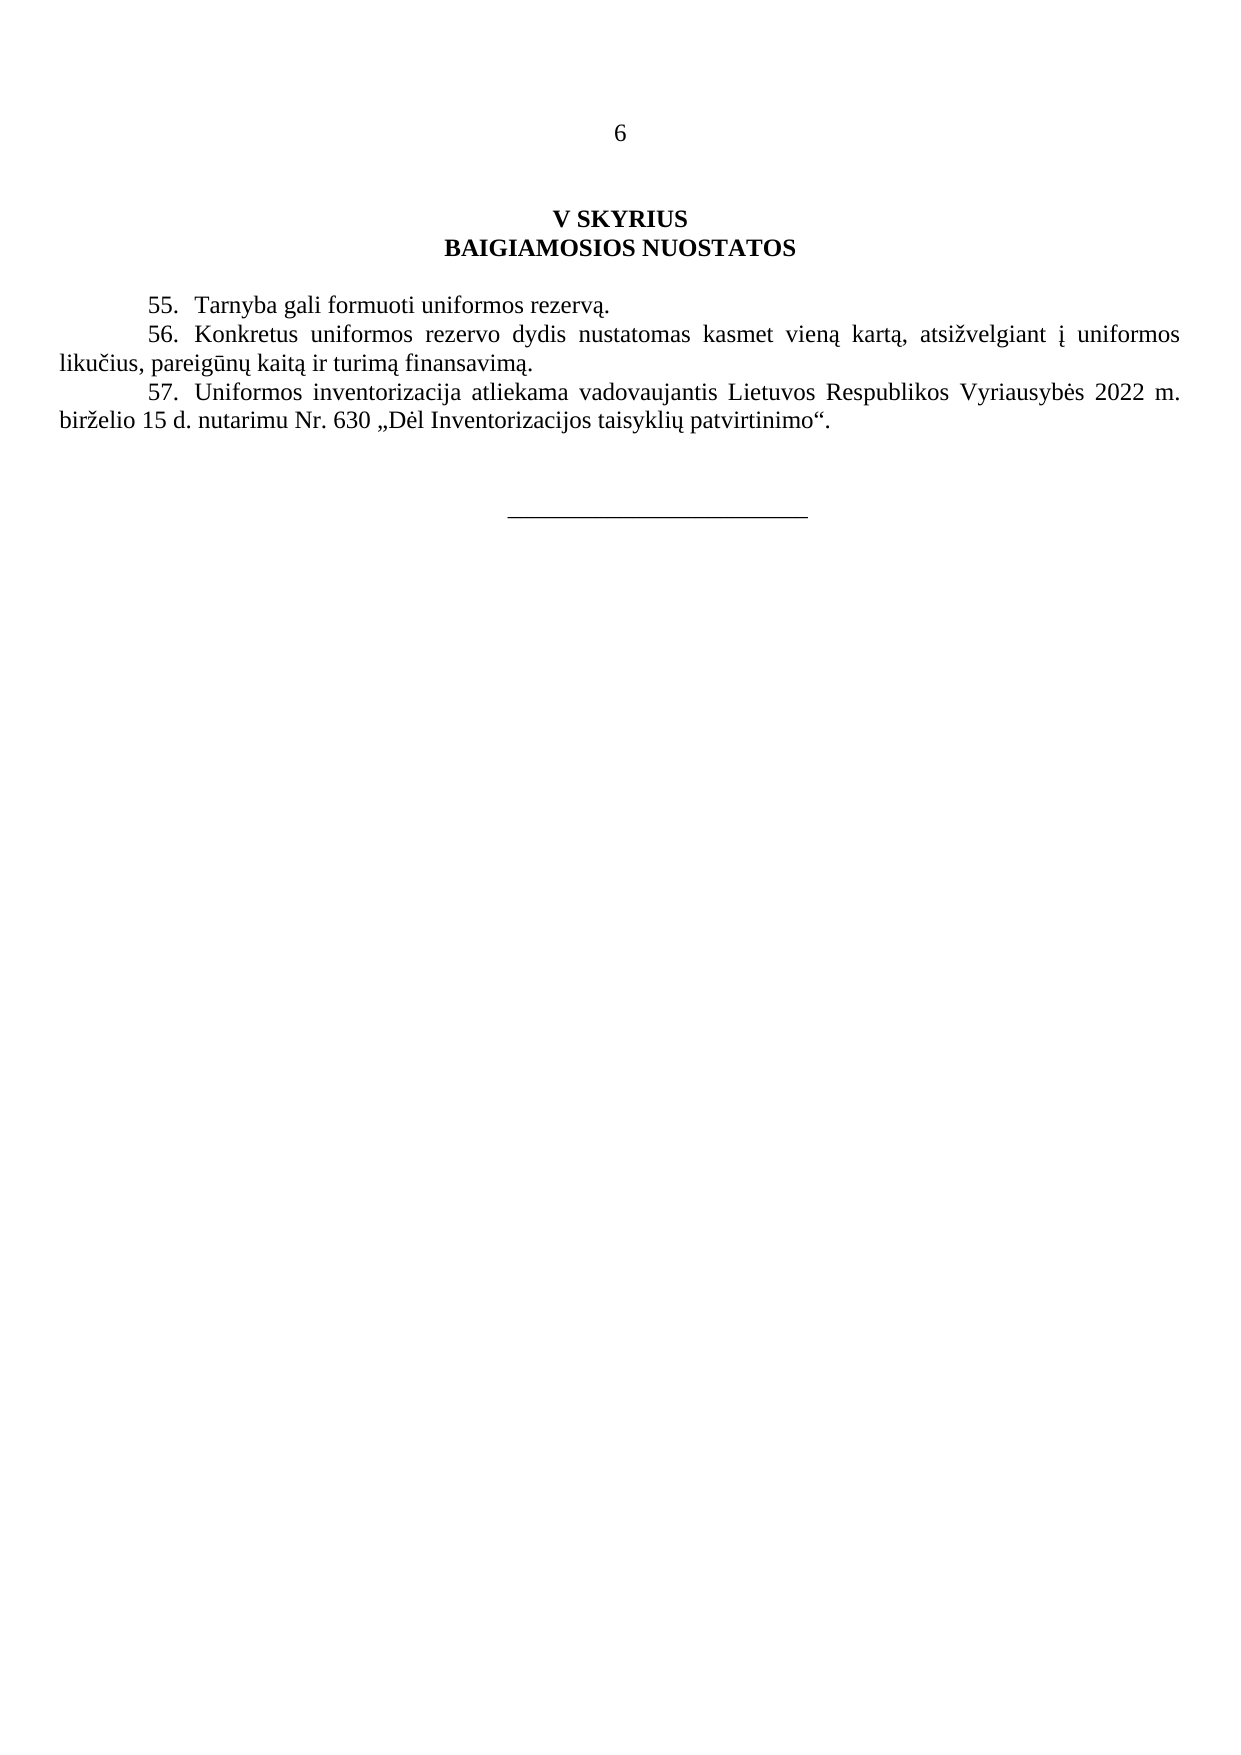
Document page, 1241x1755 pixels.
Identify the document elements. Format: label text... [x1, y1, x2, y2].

text 57. Uniformos inventorizacija atliekama vadovaujantis Lietuvos Respublikos Vyriausybės 2022 m. birželio 15 d. nutarimu Nr. 630 „Dėl Inventorizacijos taisyklių patvirtinimo“. [59, 377, 1181, 434]
text 55. Tarnyba gali formuoti uniformos rezervą. [59, 291, 1181, 319]
text V SKYRIUS [59, 204, 1181, 233]
text ________________________ [59, 492, 1181, 521]
text 56. Konkretus uniformos rezervo dydis nustatomas kasmet vieną kartą, atsižvelgiant į uniformos likučius, pareigūnų kaitą ir turimą finansavimą. [59, 319, 1181, 377]
text BAIGIAMOSIOS NUOSTATOS [59, 233, 1181, 262]
